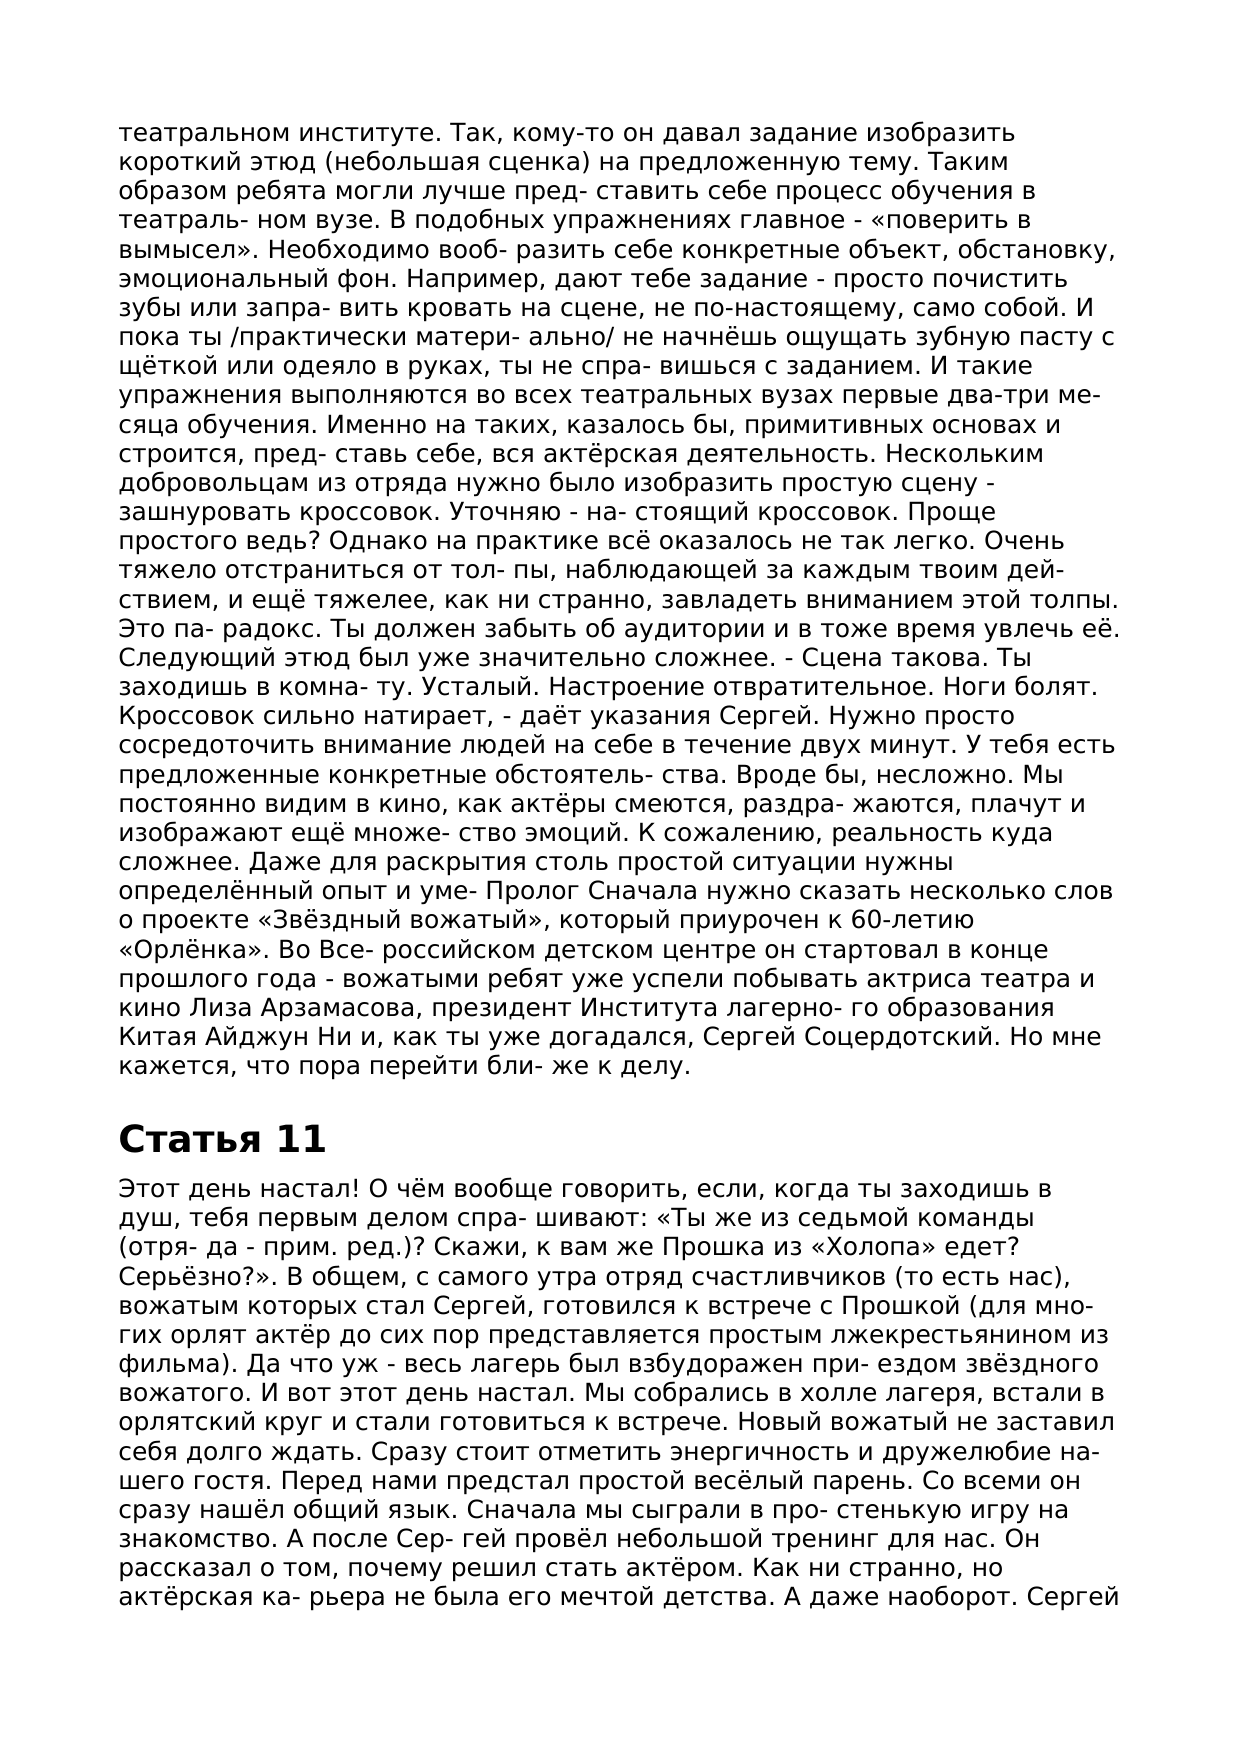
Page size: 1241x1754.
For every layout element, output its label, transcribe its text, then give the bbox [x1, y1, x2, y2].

text Этот день настал! О чём вообще говорить, если, когда ты заходишь в душ, тебя первым делом спра- шивают: «Ты же из седьмой команды (отря- да - прим. ред.)? Скажи, к вам же Прошка из «Холопа» едет? Серьёзно?». В общем, с самого утра отряд счастливчиков (то есть нас), вожатым которых стал Сергей, готовился к встрече с Прошкой (для мно- гих орлят актёр до сих пор представляется простым лжекрестьянином из фильма). Да что уж - весь лагерь был взбудоражен при- ездом звёздного вожатого. И вот этот день настал. Мы собрались в холле лагеря, встали в орлятский круг и стали готовиться к встрече. Новый вожатый не заставил себя долго ждать. Сразу стоит отметить энергичность и дружелюбие на- шего гостя. Перед нами предстал простой весёлый парень. Со всеми он сразу нашёл общий язык. Сначала мы сыграли в про- стенькую игру на знакомство. А после Сер- гей провёл небольшой тренинг для нас. Он рассказал о том, почему решил стать актёром. Как ни странно, но актёрская ка- рьера не была его мечтой детства. А даже наоборот. Сергей [118, 1174, 1122, 1612]
text театральном институте. Так, кому-то он давал задание изобразить короткий этюд (небольшая сценка) на предложенную тему. Таким образом ребята могли лучше пред- ставить себе процесс обучения в театраль- ном вузе. В подобных упражнениях главное - «поверить в вымысел». Необходимо вооб- разить себе конкретные объект, обстановку, эмоциональный фон. Например, дают тебе задание - просто почистить зубы или запра- вить кровать на сцене, не по-настоящему, само собой. И пока ты /практически матери- ально/ не начнёшь ощущать зубную пасту с щёткой или одеяло в руках, ты не спра- вишься с заданием. И такие упражнения выполняются во всех театральных вузах первые два-три ме- сяца обучения. Именно на таких, казалось бы, примитивных основах и строится, пред- ставь себе, вся актёрская деятельность. Нескольким добровольцам из отряда нужно было изобразить простую сцену - зашнуровать кроссовок. Уточняю - на- стоящий кроссовок. Проще простого ведь? Однако на практике всё оказалось не так легко. Очень тяжело отстраниться от тол- пы, наблюдающей за каждым твоим дей- ствием, и ещё тяжелее, как ни странно, завладеть вниманием этой толпы. Это па- радокс. Ты должен забыть об аудитории и в тоже время увлечь её. Следующий этюд был уже значительно сложнее. - Сцена такова. Ты заходишь в комна- ту. Усталый. Настроение отвратительное. Ноги болят. Кроссовок сильно натирает, - даёт указания Сергей. Нужно просто сосредоточить внимание людей на себе в течение двух минут. У тебя есть предложенные конкретные обстоятель- ства. Вроде бы, несложно. Мы постоянно видим в кино, как актёры смеются, раздра- жаются, плачут и изображают ещё множе- ство эмоций. К сожалению, реальность куда сложнее. Даже для раскрытия столь простой ситуации нужны определённый опыт и уме- Пролог Сначала нужно сказать несколько слов о проекте «Звёздный вожатый», который приурочен к 60-летию «Орлёнка». Во Все- российском детском центре он стартовал в конце прошлого года - вожатыми ребят уже успели побывать актриса театра и кино Лиза Арзамасова, президент Института лагерно- го образования Китая Айджун Ни и, как ты уже догадался, Сергей Соцердотский. Но мне кажется, что пора перейти бли- же к делу. [118, 118, 1122, 1081]
subtitle Статья 11 [118, 1118, 1122, 1162]
